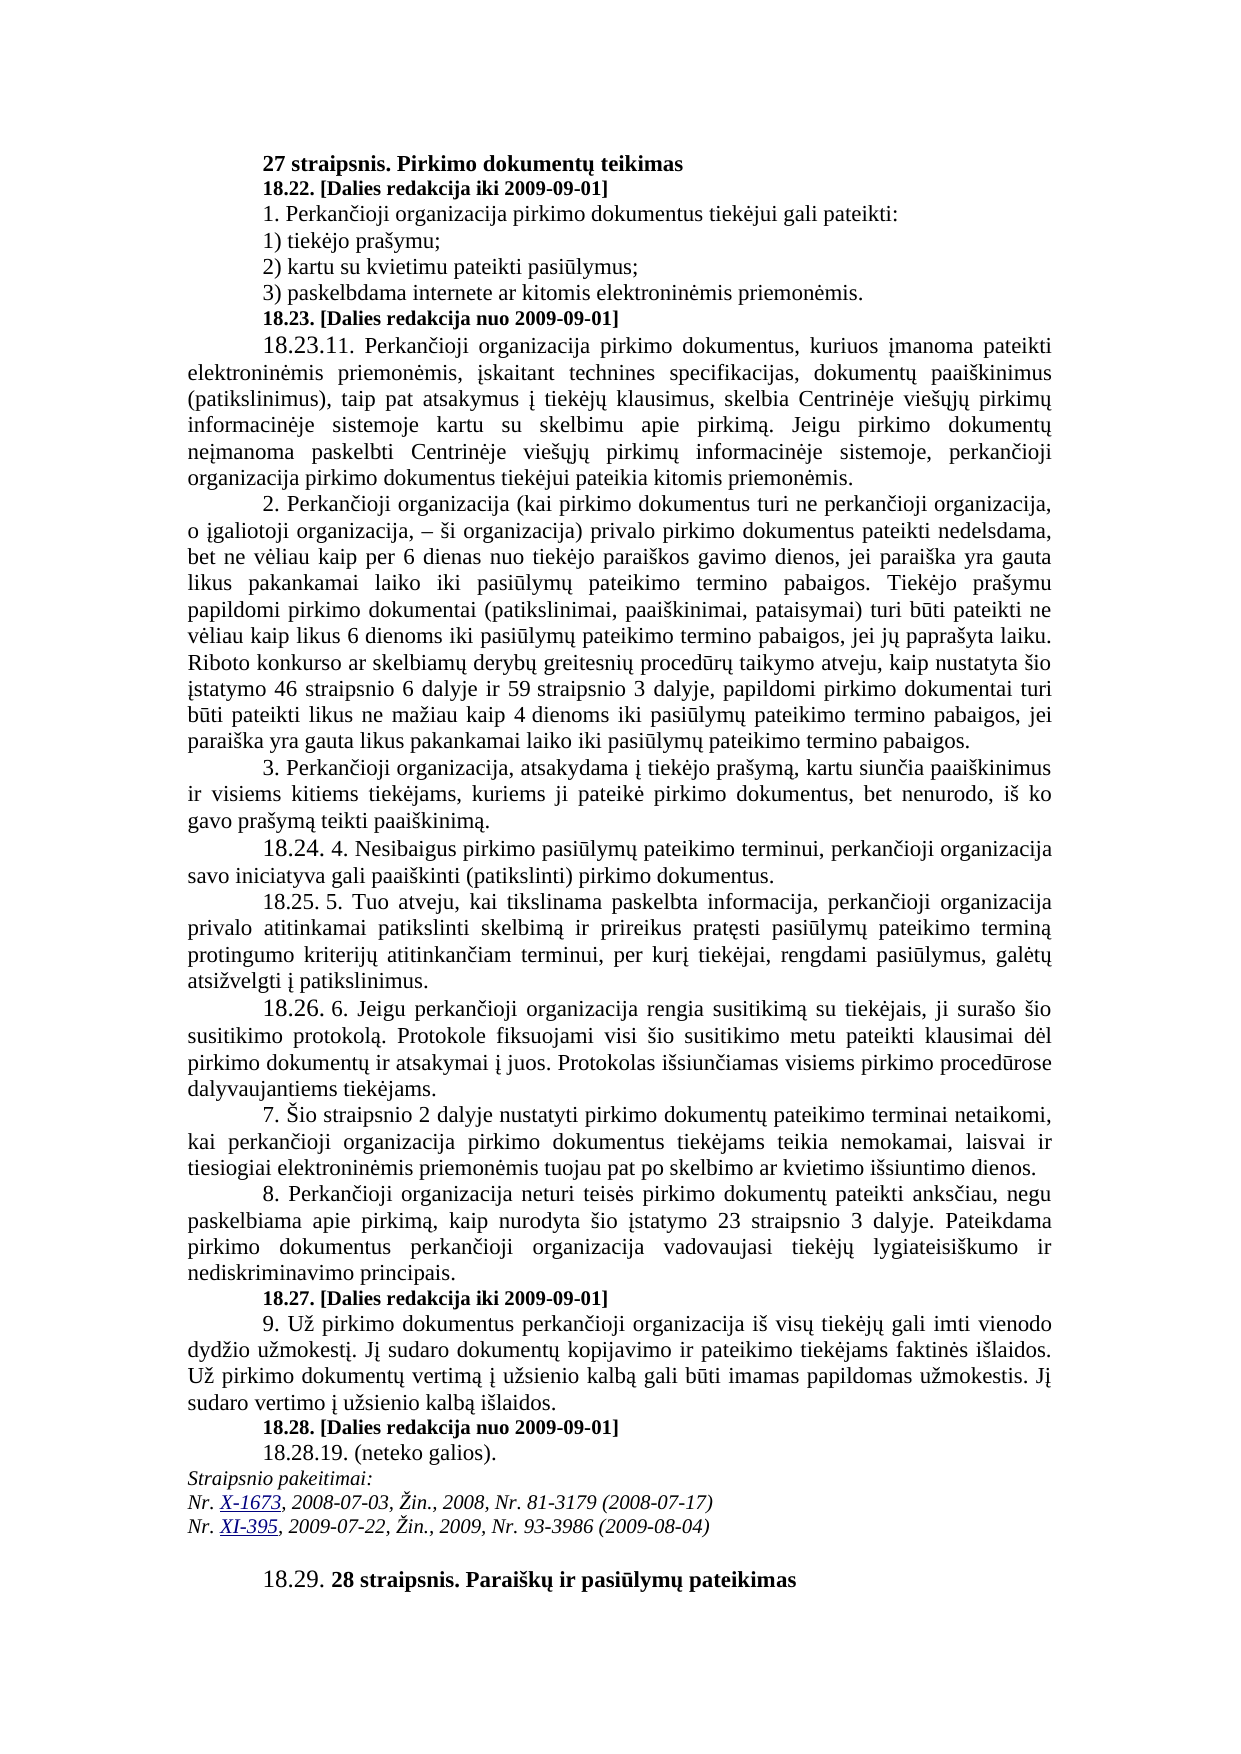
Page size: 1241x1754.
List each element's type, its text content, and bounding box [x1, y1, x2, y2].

text 3) paskelbdama internete ar kitomis elektroninėmis priemonėmis. [187, 279, 1053, 306]
text Nr. X-1673, 2008-07-03, Žin., 2008, Nr. 81-3179 (2008-07-17) [187, 1490, 1053, 1514]
subtitle 6. Jeigu perkančioji organizacija rengia susitikimą su tiekėjais, ji surašo šio susitikimo protokolą. Protokole fiksuojami visi šio susitikimo metu pateikti klausimai dėl pirkimo dokumentų ir atsakymai į juos. Protokolas išsiunčiamas visiems pirkimo procedūrose dalyvaujantiems tiekėjams. [187, 993, 1053, 1101]
text 7. Šio straipsnio 2 dalyje nustatyti pirkimo dokumentų pateikimo terminai netaikomi, kai perkančioji organizacija pirkimo dokumentus tiekėjams teikia nemokamai, laisvai ir tiesiogiai elektroninėmis priemonėmis tuojau pat po skelbimo ar kvietimo išsiuntimo dienos. [187, 1101, 1053, 1180]
subtitle 1. Perkančioji organizacija pirkimo dokumentus, kuriuos įmanoma pateikti elektroninėmis priemonėmis, įskaitant technines specifikacijas, dokumentų paaiškinimus (patikslinimus), taip pat atsakymus į tiekėjų klausimus, skelbia Centrinėje viešųjų pirkimų informacinėje sistemoje kartu su skelbimu apie pirkimą. Jeigu pirkimo dokumentų neįmanoma paskelbti Centrinėje viešųjų pirkimų informacinėje sistemoje, perkančioji organizacija pirkimo dokumentus tiekėjui pateikia kitomis priemonėmis. [187, 330, 1053, 490]
subtitle [Dalies redakcija iki 2009-09-01] [187, 176, 1053, 200]
subtitle 28 straipsnis. Paraiškų ir pasiūlymų pateikimas [187, 1564, 1053, 1593]
subtitle 9. (neteko galios). [187, 1439, 1053, 1466]
subtitle 5. Tuo atveju, kai tikslinama paskelbta informacija, perkančioji organizacija privalo atitinkamai patikslinti skelbimą ir prireikus pratęsti pasiūlymų pateikimo terminą protingumo kriterijų atitinkančiam terminui, per kurį tiekėjai, rengdami pasiūlymus, galėtų atsižvelgti į patikslinimus. [187, 888, 1053, 993]
text 9. Už pirkimo dokumentus perkančioji organizacija iš visų tiekėjų gali imti vienodo dydžio užmokestį. Jį sudaro dokumentų kopijavimo ir pateikimo tiekėjams faktinės išlaidos. Už pirkimo dokumentų vertimą į užsienio kalbą gali būti imamas papildomas užmokestis. Jį sudaro vertimo į užsienio kalbą išlaidos. [187, 1310, 1053, 1415]
text 1) tiekėjo prašymu; [187, 227, 1053, 253]
text 2. Perkančioji organizacija (kai pirkimo dokumentus turi ne perkančioji organizacija, o įgaliotoji organizacija, – ši organizacija) privalo pirkimo dokumentus pateikti nedelsdama, bet ne vėliau kaip per 6 dienas nuo tiekėjo paraiškos gavimo dienos, jei paraiška yra gauta likus pakankamai laiko iki pasiūlymų pateikimo termino pabaigos. Tiekėjo prašymu papildomi pirkimo dokumentai (patikslinimai, paaiškinimai, pataisymai) turi būti pateikti ne vėliau kaip likus 6 dienoms iki pasiūlymų pateikimo termino pabaigos, jei jų paprašyta laiku. Riboto konkurso ar skelbiamų derybų greitesnių procedūrų taikymo atveju, kaip nustatyta šio įstatymo 46 straipsnio 6 dalyje ir 59 straipsnio 3 dalyje, papildomi pirkimo dokumentai turi būti pateikti likus ne mažiau kaip 4 dienoms iki pasiūlymų pateikimo termino pabaigos, jei paraiška yra gauta likus pakankamai laiko iki pasiūlymų pateikimo termino pabaigos. [187, 490, 1053, 754]
subtitle 4. Nesibaigus pirkimo pasiūlymų pateikimo terminui, perkančioji organizacija savo iniciatyva gali paaiškinti (patikslinti) pirkimo dokumentus. [187, 833, 1053, 888]
subtitle [Dalies redakcija nuo 2009-09-01] [187, 306, 1053, 330]
subtitle [Dalies redakcija iki 2009-09-01] [187, 1286, 1053, 1310]
text 8. Perkančioji organizacija neturi teisės pirkimo dokumentų pateikti anksčiau, negu paskelbiama apie pirkimą, kaip nurodyta šio įstatymo 23 straipsnio 3 dalyje. Pateikdama pirkimo dokumentus perkančioji organizacija vadovaujasi tiekėjų lygiateisiškumo ir nediskriminavimo principais. [187, 1180, 1053, 1286]
text 27 straipsnis. Pirkimo dokumentų teikimas [187, 150, 1053, 176]
text 3. Perkančioji organizacija, atsakydama į tiekėjo prašymą, kartu siunčia paaiškinimus ir visiems kitiems tiekėjams, kuriems ji pateikė pirkimo dokumentus, bet nenurodo, iš ko gavo prašymą teikti paaiškinimą. [187, 754, 1053, 833]
subtitle [Dalies redakcija nuo 2009-09-01] [187, 1415, 1053, 1439]
text 1. Perkančioji organizacija pirkimo dokumentus tiekėjui gali pateikti: [187, 200, 1053, 227]
text 2) kartu su kvietimu pateikti pasiūlymus; [187, 253, 1053, 279]
text Straipsnio pakeitimai: [187, 1466, 1053, 1490]
text Nr. XI-395, 2009-07-22, Žin., 2009, Nr. 93-3986 (2009-08-04) [187, 1514, 1053, 1538]
